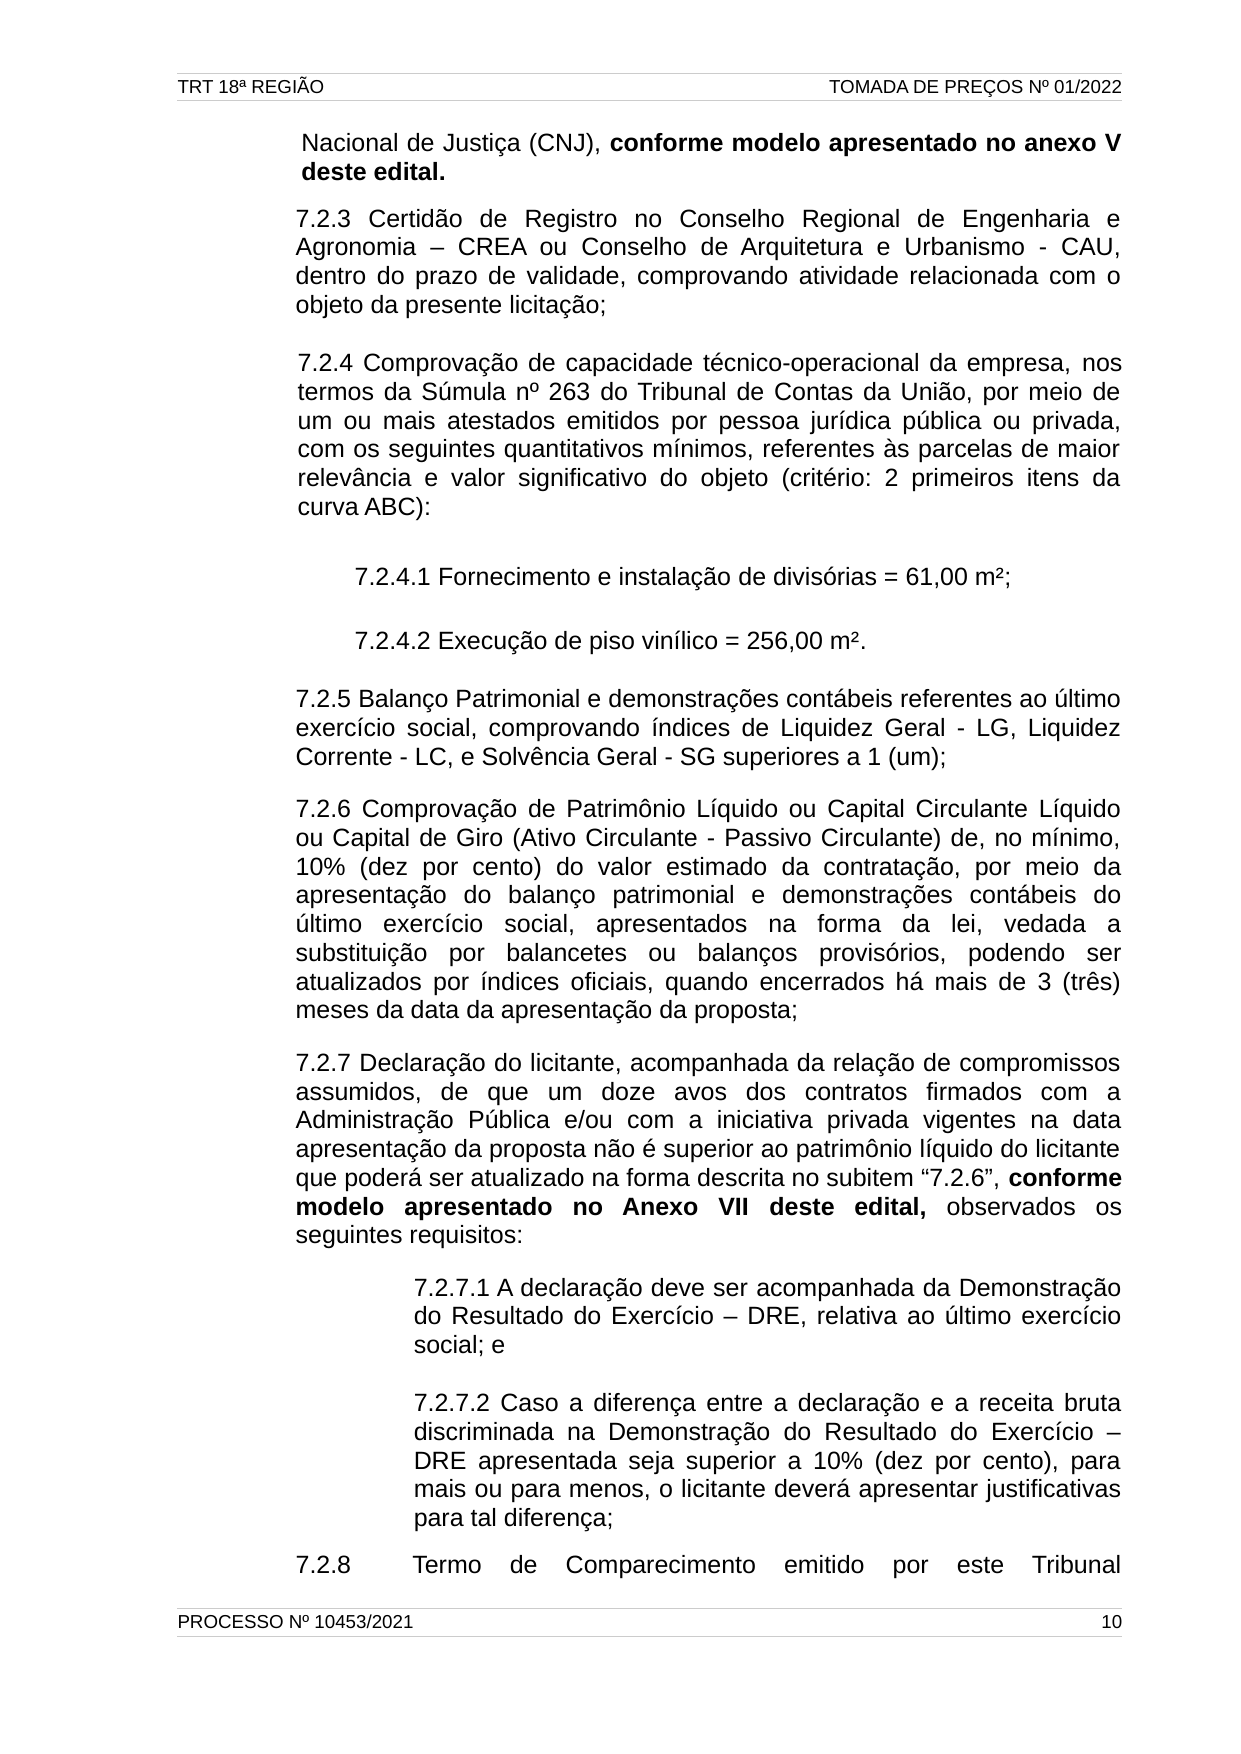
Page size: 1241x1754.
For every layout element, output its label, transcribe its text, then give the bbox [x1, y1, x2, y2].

text 7.2.7 Declaração do licitante, acompanhada da relação de compromissos assumidos, de que um doze avos dos contratos firmados com a Administração Pública e/ou com a iniciativa privada vigentes na data apresentação da proposta não é superior ao patrimônio líquido do licitante que poderá ser atualizado na forma descrita no subitem “7.2.6”, conforme modelo apresentado no Anexo VII deste edital, observados os seguintes requisitos: [295, 1048, 1122, 1249]
text 7.2.4.2 Execução de piso vinílico = 256,00 m². [354, 626, 1122, 655]
text 7.2.8 Termo de Comparecimento emitido por este Tribunal [295, 1550, 1122, 1578]
text 7.2.7.2 Caso a diferença entre a declaração e a receita bruta discriminada na Demonstração do Resultado do Exercício – DRE apresentada seja superior a 10% (dez por cento), para mais ou para menos, o licitante deverá apresentar justificativas para tal diferença; [413, 1388, 1122, 1532]
text 7.2.5 Balanço Patrimonial e demonstrações contábeis referentes ao último exercício social, comprovando índices de Liquidez Geral - LG, Liquidez Corrente - LC, e Solvência Geral - SG superiores a 1 (um); [295, 684, 1122, 771]
text 7.2.6 Comprovação de Patrimônio Líquido ou Capital Circulante Líquido ou Capital de Giro (Ativo Circulante - Passivo Circulante) de, no mínimo, 10% (dez por cento) do valor estimado da contratação, por meio da apresentação do balanço patrimonial e demonstrações contábeis do último exercício social, apresentados na forma da lei, vedada a substituição por balancetes ou balanços provisórios, podendo ser atualizados por índices oficiais, quando encerrados há mais de 3 (três) meses da data da apresentação da proposta; [295, 794, 1122, 1024]
text 7.2.4 Comprovação de capacidade técnico-operacional da empresa, nos termos da Súmula nº 263 do Tribunal de Contas da União, por meio de um ou mais atestados emitidos por pessoa jurídica pública ou privada, com os seguintes quantitativos mínimos, referentes às parcelas de maior relevância e valor significativo do objeto (critério: 2 primeiros itens da curva ABC): [297, 348, 1122, 521]
text 7.2.4.1 Fornecimento e instalação de divisórias = 61,00 m²; [354, 562, 1122, 591]
list Nacional de Justiça (CNJ), conforme modelo apresentado no anexo V deste edital. [301, 128, 1122, 186]
text 7.2.3 Certidão de Registro no Conselho Regional de Engenharia e Agronomia – CREA ou Conselho de Arquitetura e Urbanismo - CAU, dentro do prazo de validade, comprovando atividade relacionada com o objeto da presente licitação; [295, 204, 1122, 319]
text 7.2.7.1 A declaração deve ser acompanhada da Demonstração do Resultado do Exercício – DRE, relativa ao último exercício social; e [413, 1272, 1122, 1359]
